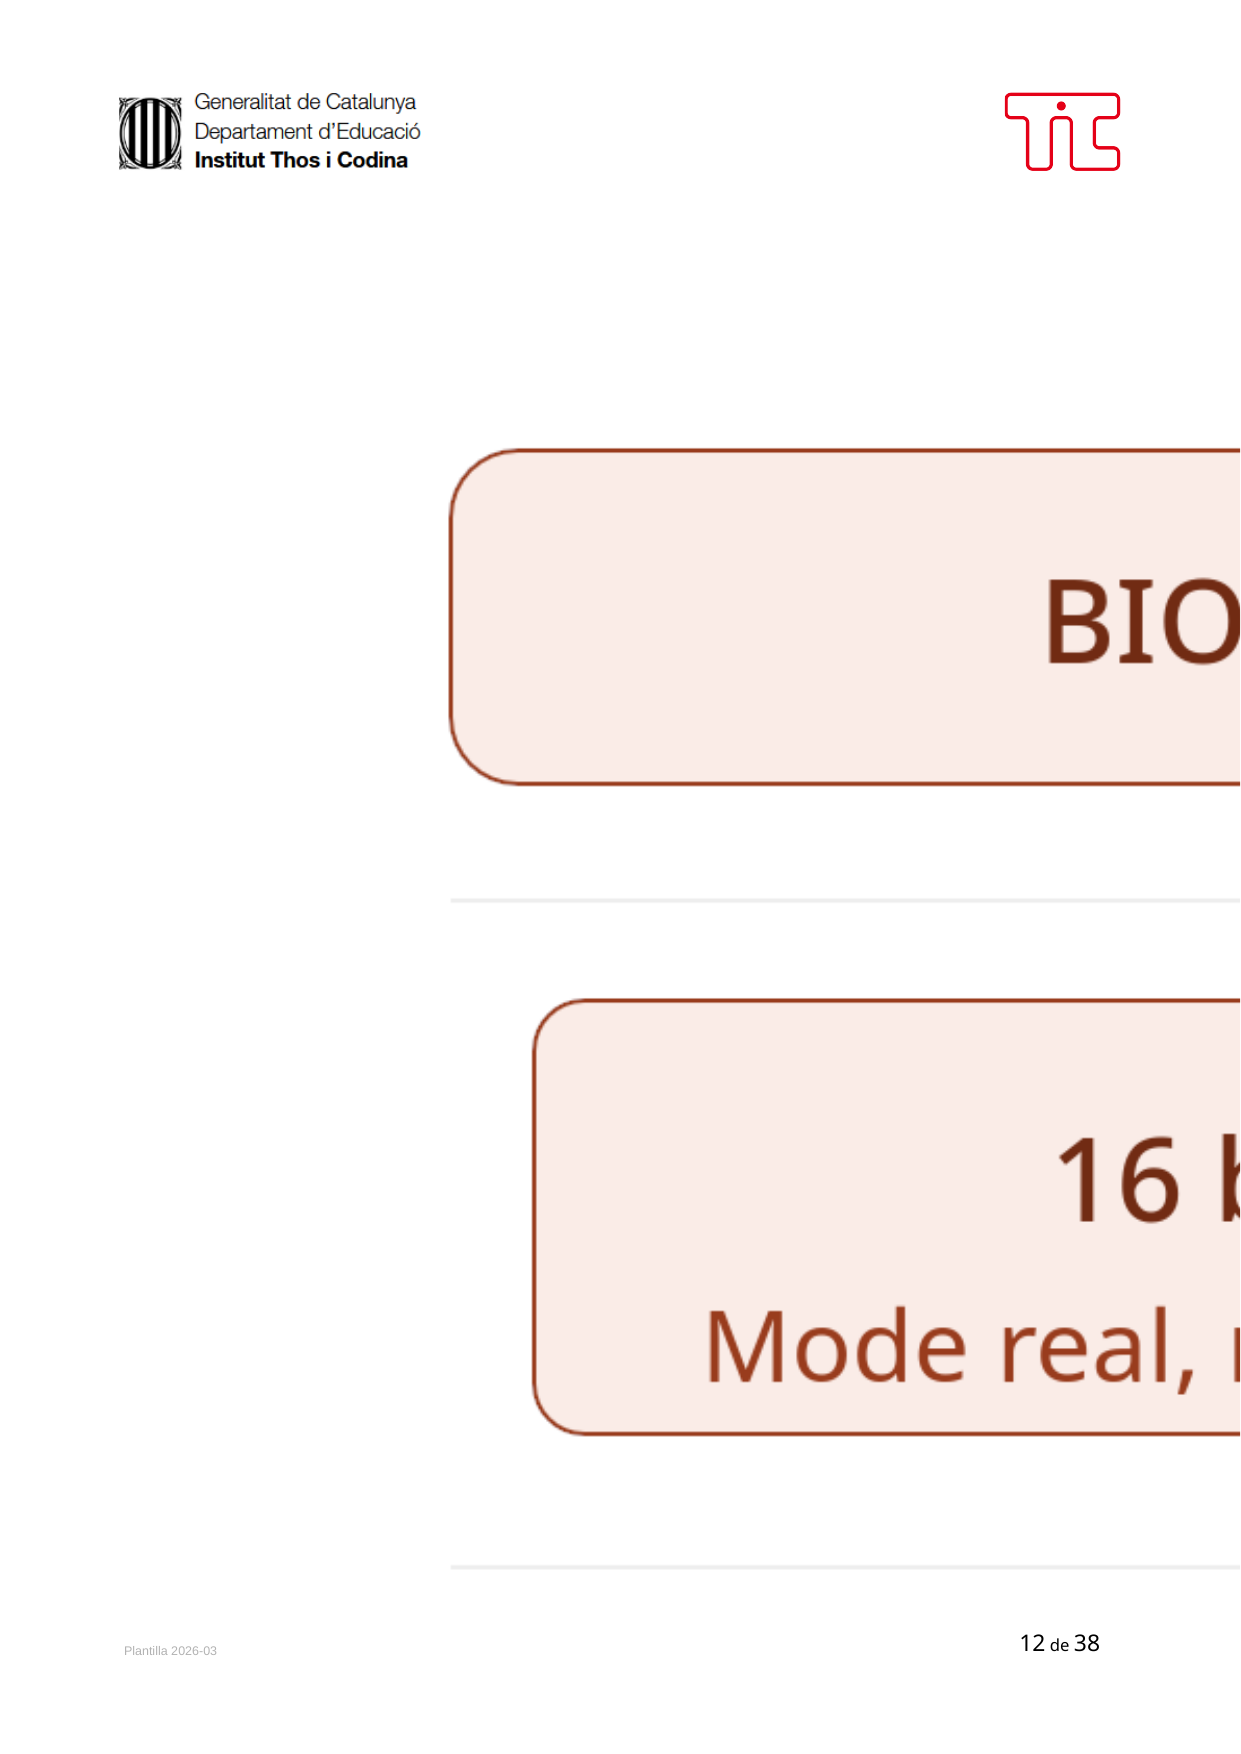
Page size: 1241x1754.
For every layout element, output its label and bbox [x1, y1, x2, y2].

picture [118, 92, 422, 171]
picture [1004, 92, 1123, 171]
picture [118, 201, 1241, 1592]
